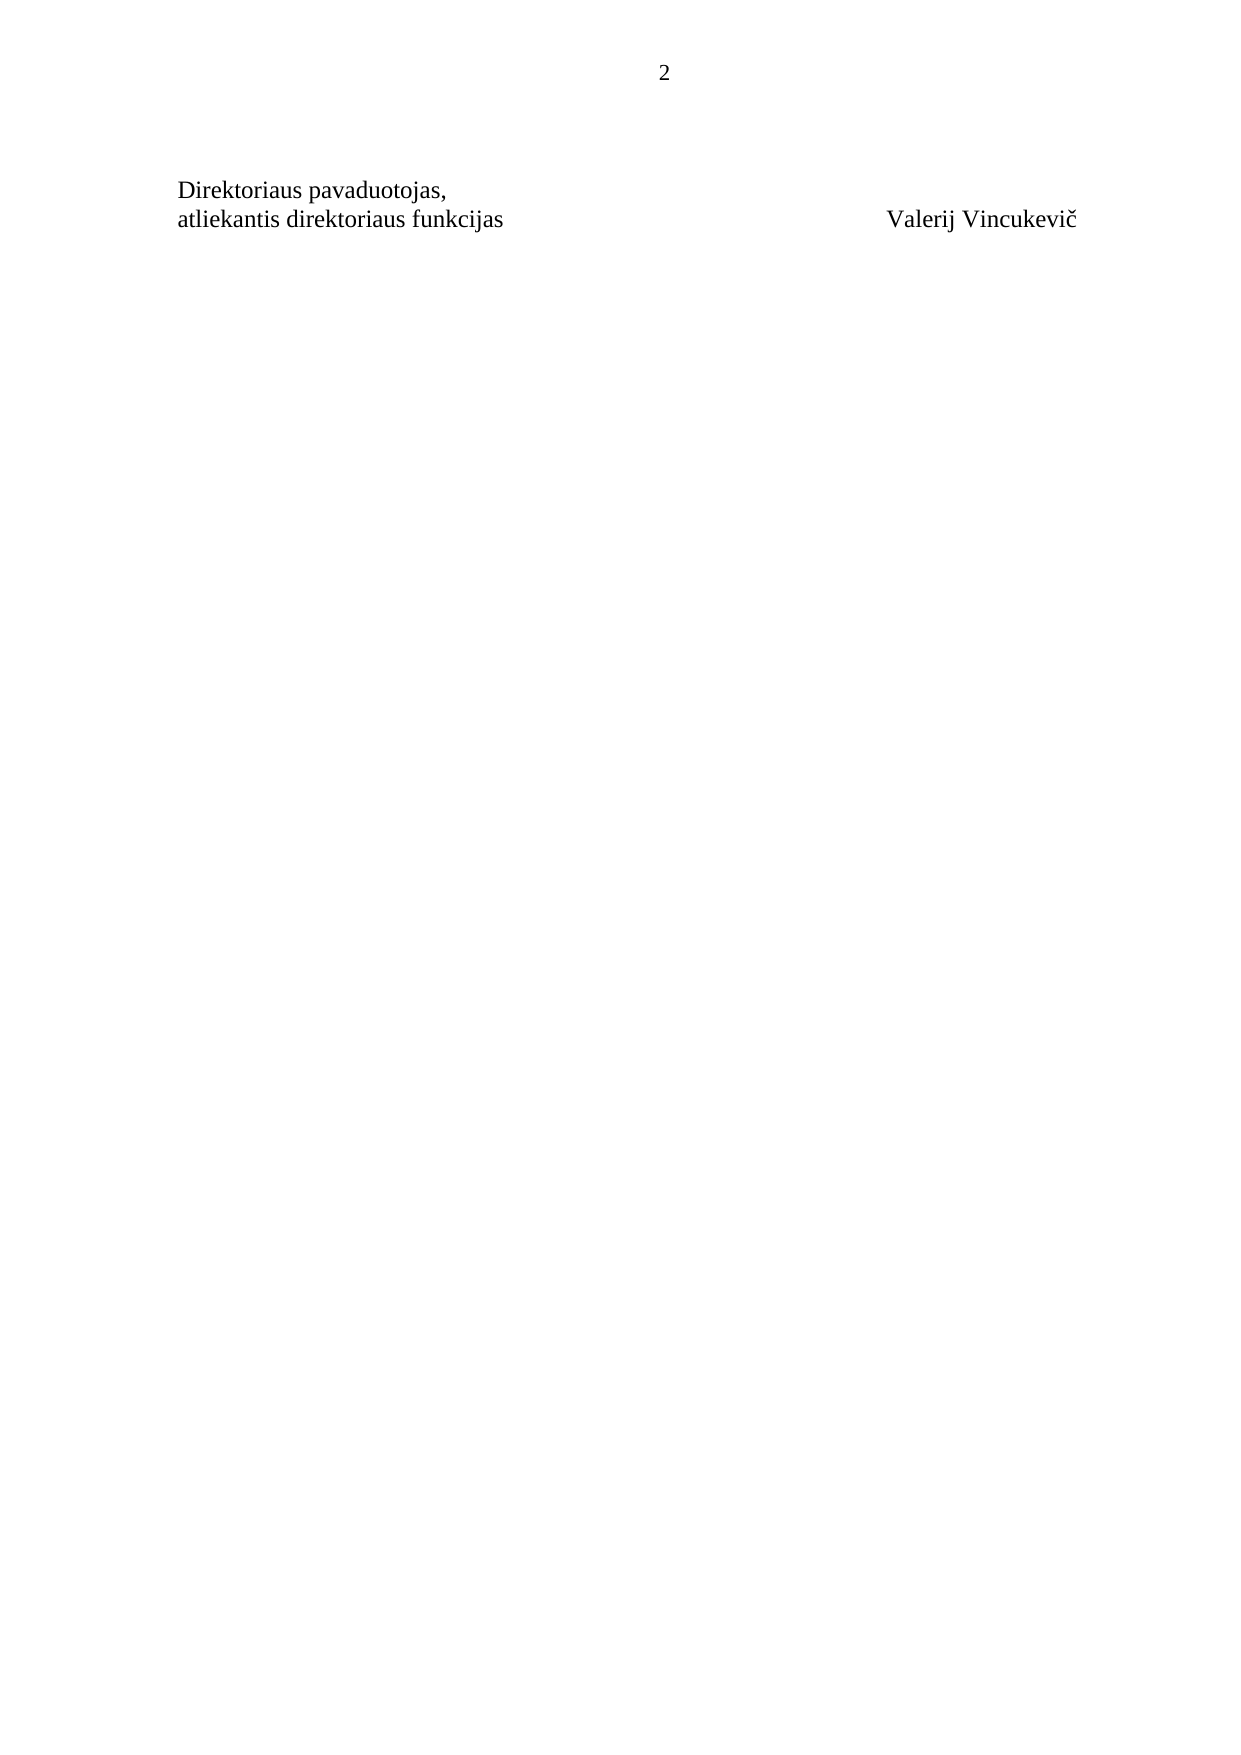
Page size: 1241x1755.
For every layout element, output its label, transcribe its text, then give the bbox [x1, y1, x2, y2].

text Direktoriaus pavaduotojas, [177, 176, 1152, 204]
text atliekantis direktoriaus funkcijas Valerij Vincukevič [177, 204, 1152, 233]
